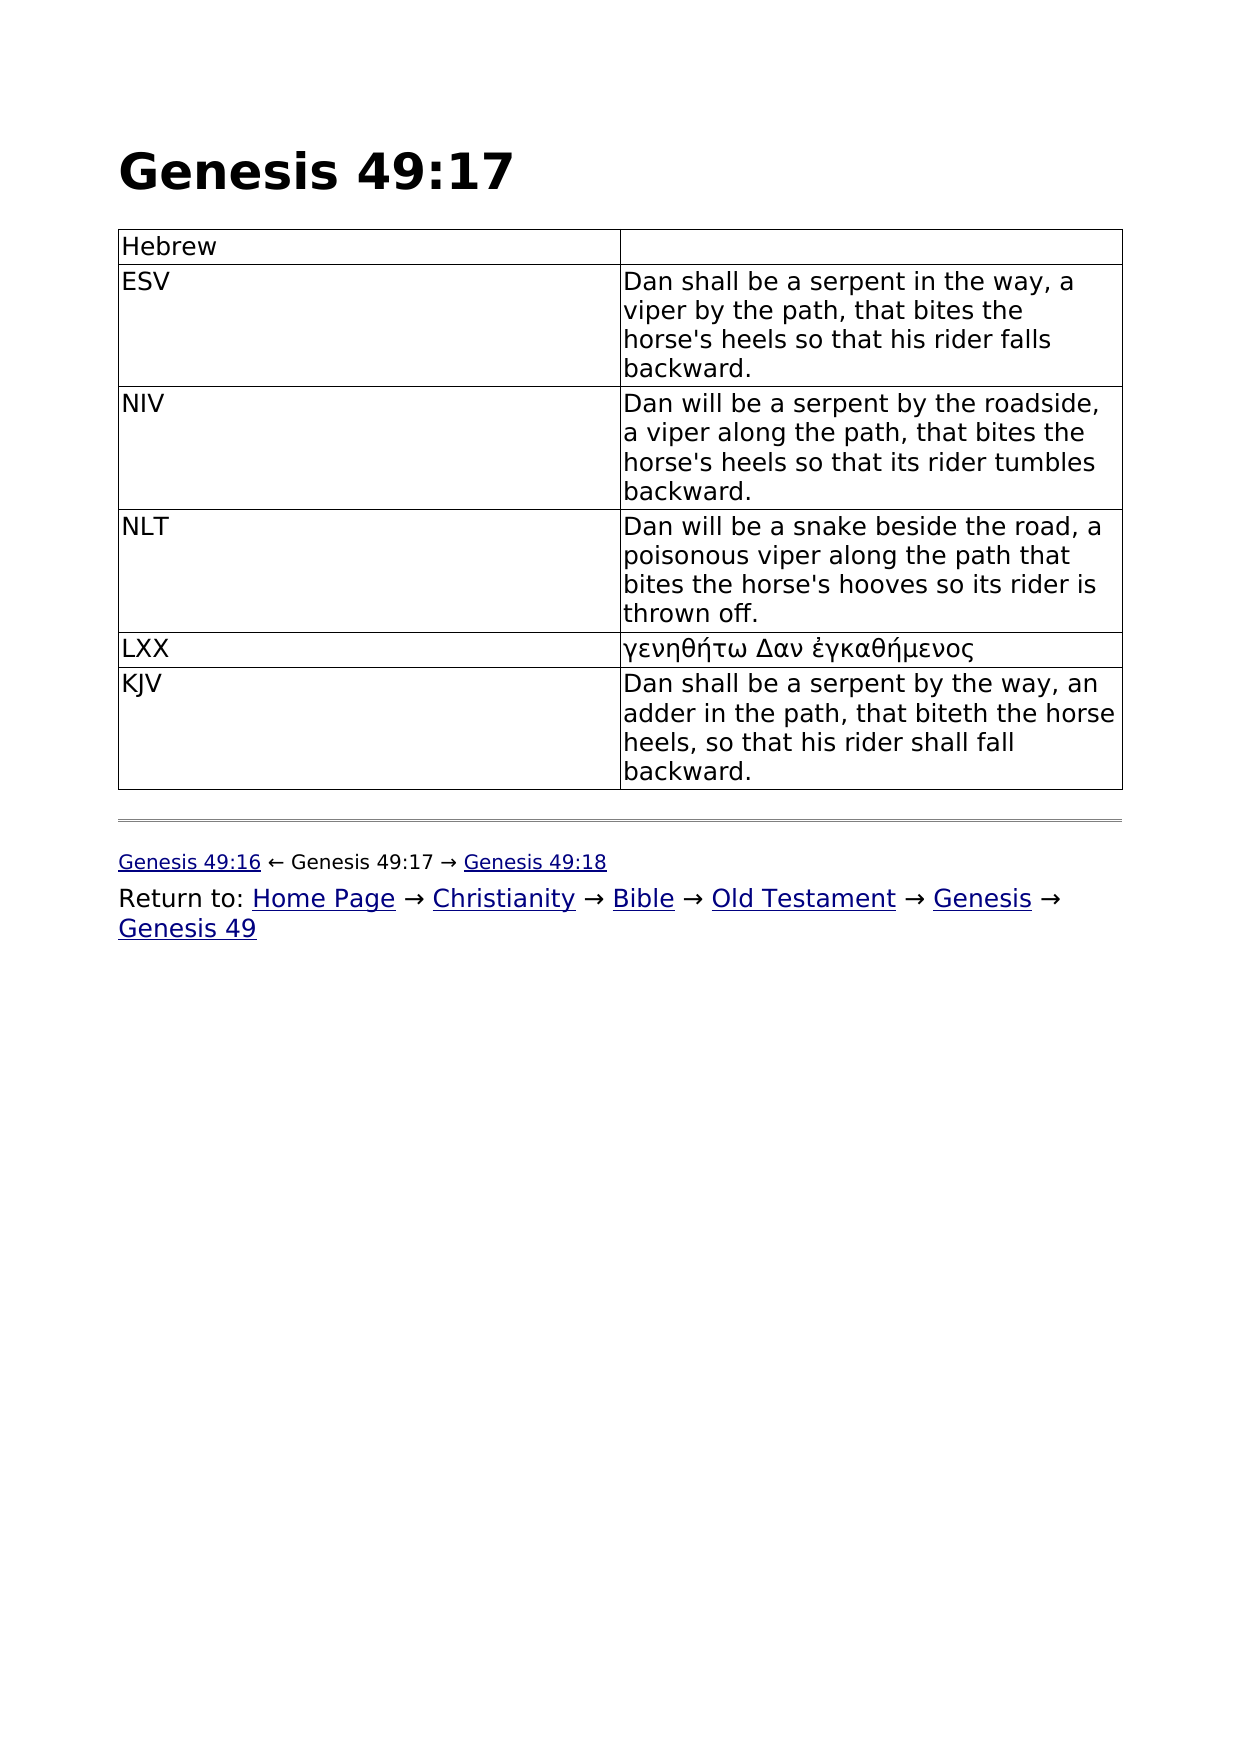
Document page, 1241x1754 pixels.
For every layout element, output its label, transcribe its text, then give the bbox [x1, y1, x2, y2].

table_cell Dan shall be a serpent in the way, a viper by the path, that bites the horse's heels so that his rider falls backward. [621, 265, 1122, 386]
table_cell γενηθήτω Δαν ἐγκαθήμενος [621, 633, 1122, 667]
table_header [621, 230, 1122, 264]
table_cell Dan will be a serpent by the roadside, a viper along the path, that bites the horse's heels so that its rider tumbles backward. [621, 387, 1122, 509]
table_cell KJV [119, 668, 620, 789]
text Return to: Home Page → Christianity → Bible → Old Testament → Genesis → Genesis 49 [118, 884, 1122, 943]
table_header Hebrew [119, 230, 620, 264]
table_cell NLT [119, 510, 620, 632]
table_cell NIV [119, 387, 620, 509]
table_cell Dan will be a snake beside the road, a poisonous viper along the path that bites the horse's hooves so its rider is thrown off. [621, 510, 1122, 632]
subtitle Genesis 49:17 [118, 143, 1122, 201]
table_cell Dan shall be a serpent by the way, an adder in the path, that biteth the horse heels, so that his rider shall fall backward. [621, 668, 1122, 789]
table_cell ESV [119, 265, 620, 386]
text Genesis 49:16 ← Genesis 49:17 → Genesis 49:18 [118, 851, 1122, 884]
table_cell LXX [119, 633, 620, 667]
